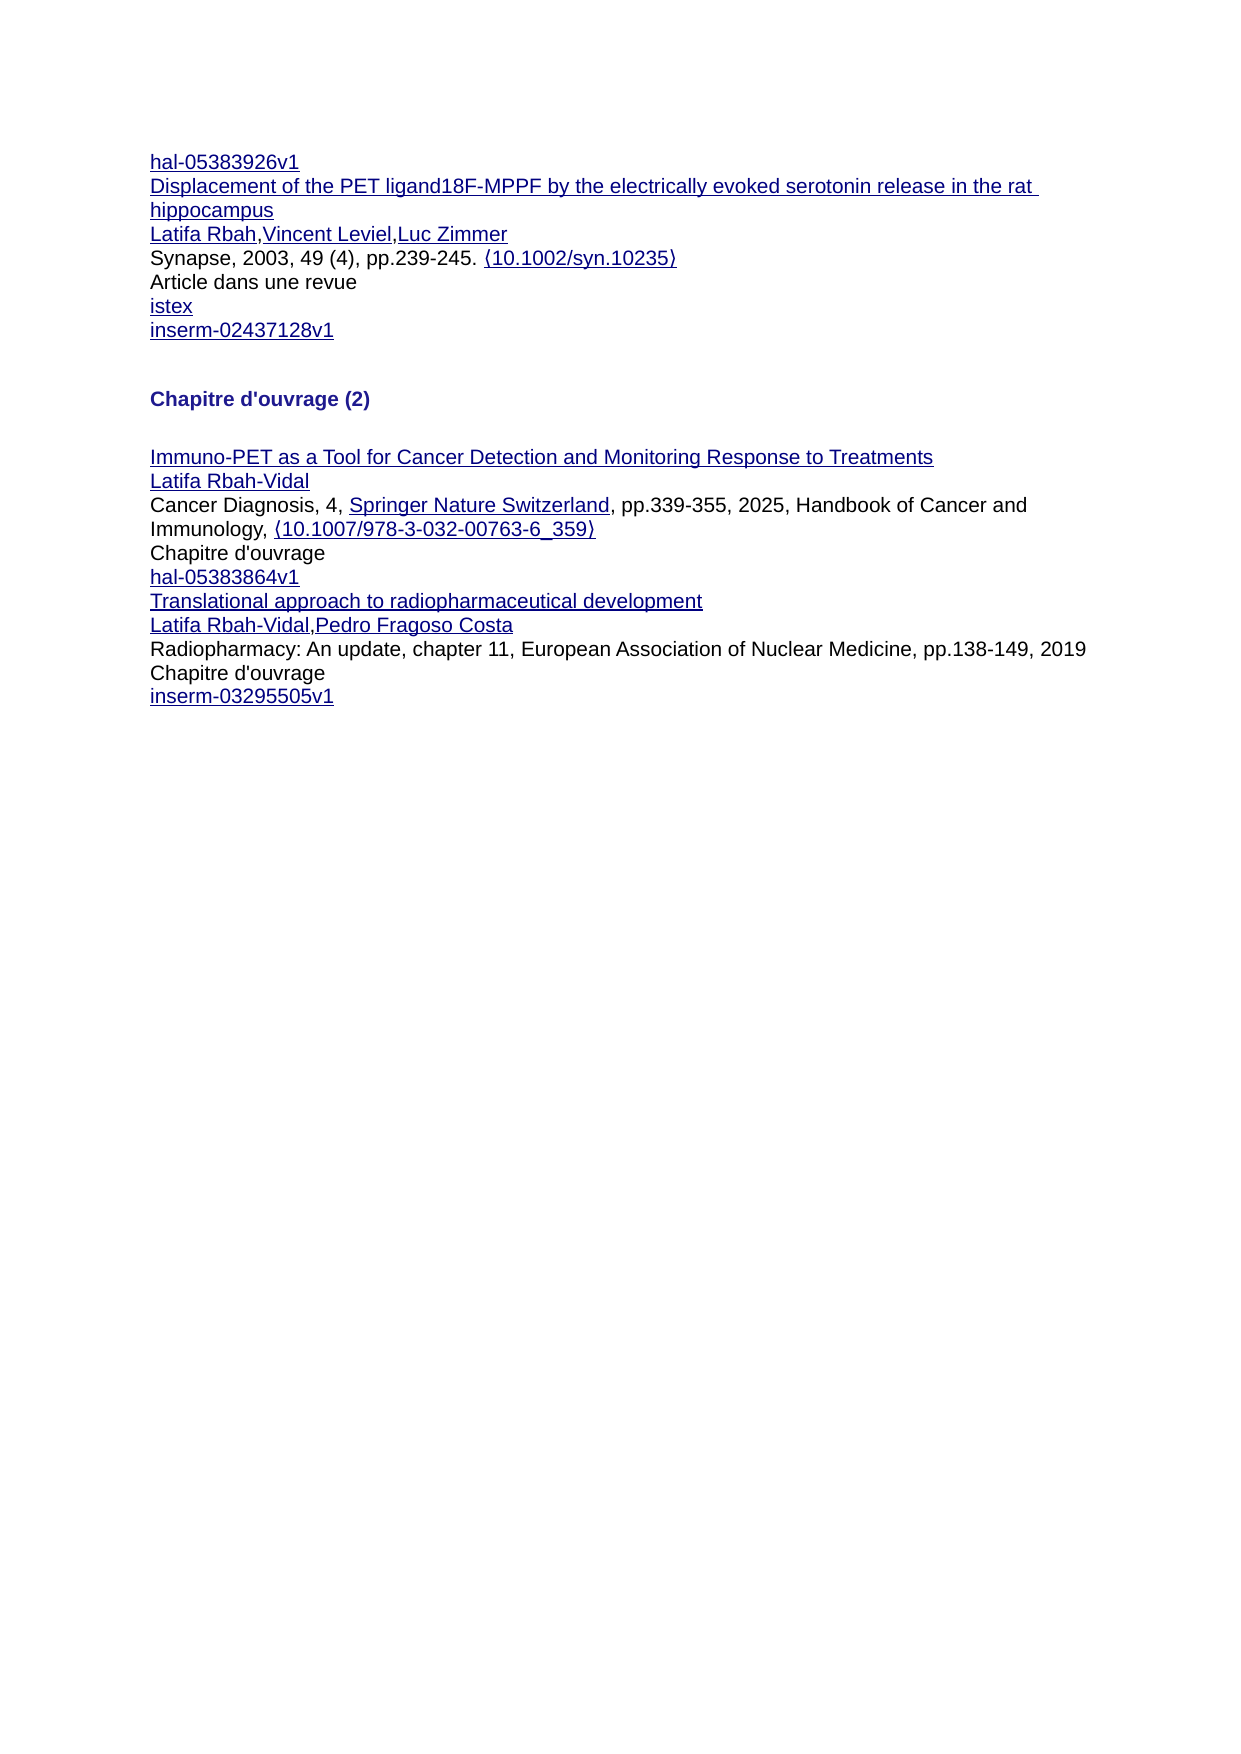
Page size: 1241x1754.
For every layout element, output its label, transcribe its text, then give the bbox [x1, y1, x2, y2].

table_cell Translational approach to radiopharmaceutical development Latifa Rbah-Vidal,Pedro Fragoso Costa Radiopharmacy: An update, chapter 11, European Association of Nuclear Medicine, pp.138-149, 2019 Chapitre d'ouvrage inserm-03295505v1 [150, 589, 1090, 708]
subtitle Chapitre d'ouvrage (2) [150, 386, 1090, 410]
table_header Immuno-PET as a Tool for Cancer Detection and Monitoring Response to Treatments Latifa Rbah-Vidal Cancer Diagnosis, 4, Springer Nature Switzerland, pp.339-355, 2025, Handbook of Cancer and Immunology, ⟨10.1007/978-3-032-00763-6_359⟩ Chapitre d'ouvrage hal-05383864v1 [150, 445, 1090, 588]
table_cell Displacement of the PET ligand18F-MPPF by the electrically evoked serotonin release in the rat hippocampus Latifa Rbah,Vincent Leviel,Luc Zimmer Synapse, 2003, 49 (4), pp.239-245. ⟨10.1002/syn.10235⟩ Article dans une revue istex inserm-02437128v1 [150, 174, 1090, 342]
table_cell hal-05383926v1 [150, 150, 1090, 174]
